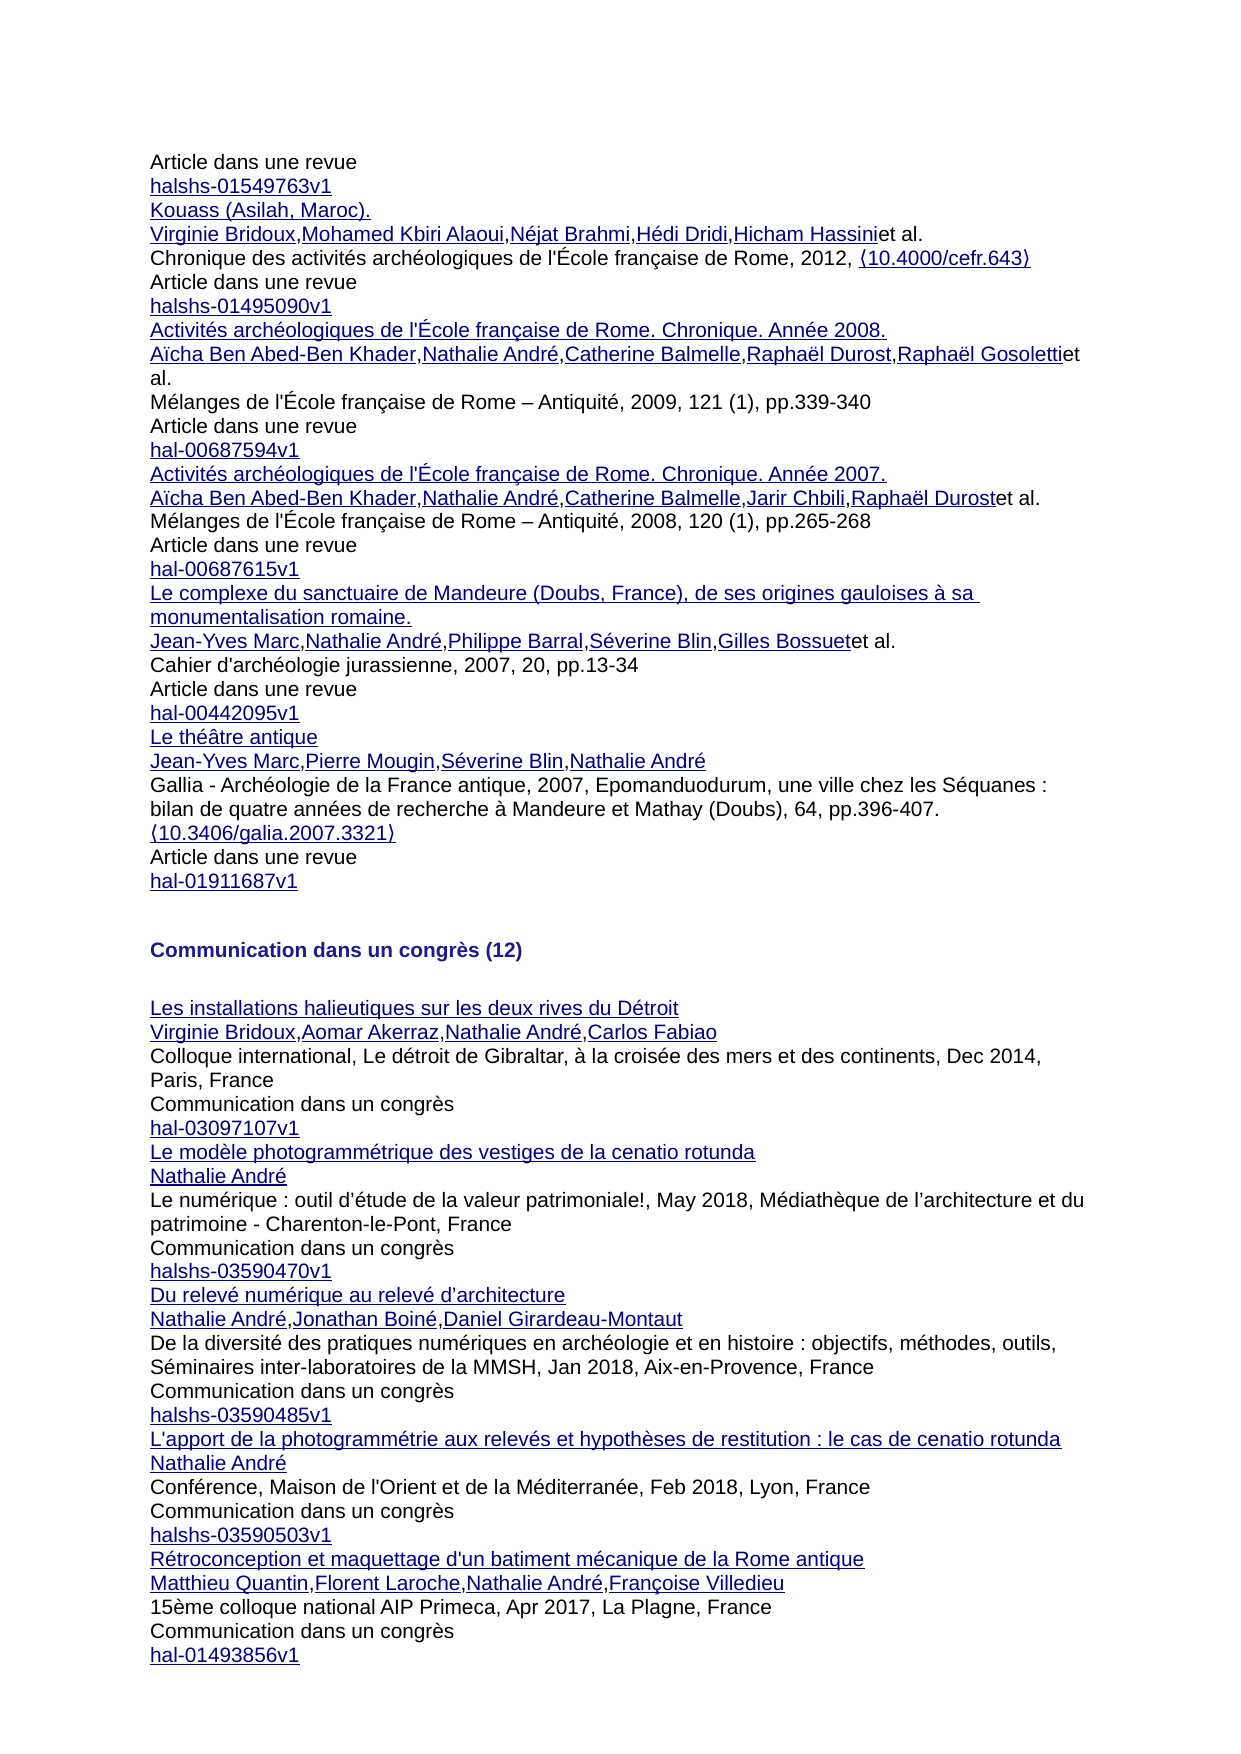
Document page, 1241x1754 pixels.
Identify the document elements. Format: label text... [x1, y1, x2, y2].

table_cell Activités archéologiques de l'École française de Rome. Chronique. Année 2007. Aïcha Ben Abed-Ben Khader,Nathalie André,Catherine Balmelle,Jarir Chbili,Raphaël Durostet al. Mélanges de l'École française de Rome – Antiquité, 2008, 120 (1), pp.265-268 Article dans une revue hal-00687615v1 [150, 461, 1090, 581]
table_cell Le complexe du sanctuaire de Mandeure (Doubs, France), de ses origines gauloises à sa monumentalisation romaine. Jean-Yves Marc,Nathalie André,Philippe Barral,Séverine Blin,Gilles Bossuetet al. Cahier d'archéologie jurassienne, 2007, 20, pp.13-34 Article dans une revue hal-00442095v1 [150, 581, 1090, 725]
table_cell Le théâtre antique Jean-Yves Marc,Pierre Mougin,Séverine Blin,Nathalie André Gallia - Archéologie de la France antique, 2007, Epomanduodurum, une ville chez les Séquanes : bilan de quatre années de recherche à Mandeure et Mathay (Doubs), 64, pp.396-407. ⟨10.3406/galia.2007.3321⟩ Article dans une revue hal-01911687v1 [150, 725, 1090, 893]
table_cell Rétroconception et maquettage d'un batiment mécanique de la Rome antique Matthieu Quantin,Florent Laroche,Nathalie André,Françoise Villedieu 15ème colloque national AIP Primeca, Apr 2017, La Plagne, France Communication dans un congrès hal-01493856v1 [150, 1547, 1090, 1667]
table_cell Kouass (Asilah, Maroc). Virginie Bridoux,Mohamed Kbiri Alaoui,Néjat Brahmi,Hédi Dridi,Hicham Hassiniet al. Chronique des activités archéologiques de l'École française de Rome, 2012, ⟨10.4000/cefr.643⟩ Article dans une revue halshs-01495090v1 [150, 198, 1090, 318]
subtitle Communication dans un congrès (12) [150, 937, 1090, 961]
table_cell Article dans une revue halshs-01549763v1 [150, 150, 1090, 198]
table_header Les installations halieutiques sur les deux rives du Détroit Virginie Bridoux,Aomar Akerraz,Nathalie André,Carlos Fabiao Colloque international, Le détroit de Gibraltar, à la croisée des mers et des continents, Dec 2014, Paris, France Communication dans un congrès hal-03097107v1 [150, 996, 1090, 1139]
table_cell Activités archéologiques de l'École française de Rome. Chronique. Année 2008. Aïcha Ben Abed-Ben Khader,Nathalie André,Catherine Balmelle,Raphaël Durost,Raphaël Gosolettiet al. Mélanges de l'École française de Rome – Antiquité, 2009, 121 (1), pp.339-340 Article dans une revue hal-00687594v1 [150, 318, 1090, 461]
table_cell L'apport de la photogrammétrie aux relevés et hypothèses de restitution : le cas de cenatio rotunda Nathalie André Conférence, Maison de l'Orient et de la Méditerranée, Feb 2018, Lyon, France Communication dans un congrès halshs-03590503v1 [150, 1427, 1090, 1547]
table_cell Le modèle photogrammétrique des vestiges de la cenatio rotunda Nathalie André Le numérique : outil d’étude de la valeur patrimoniale!, May 2018, Médiathèque de l’architecture et du patrimoine - Charenton-le-Pont, France Communication dans un congrès halshs-03590470v1 [150, 1140, 1090, 1283]
table_cell Du relevé numérique au relevé d’architecture Nathalie André,Jonathan Boiné,Daniel Girardeau-Montaut De la diversité des pratiques numériques en archéologie et en histoire : objectifs, méthodes, outils, Séminaires inter-laboratoires de la MMSH, Jan 2018, Aix-en-Provence, France Communication dans un congrès halshs-03590485v1 [150, 1283, 1090, 1427]
